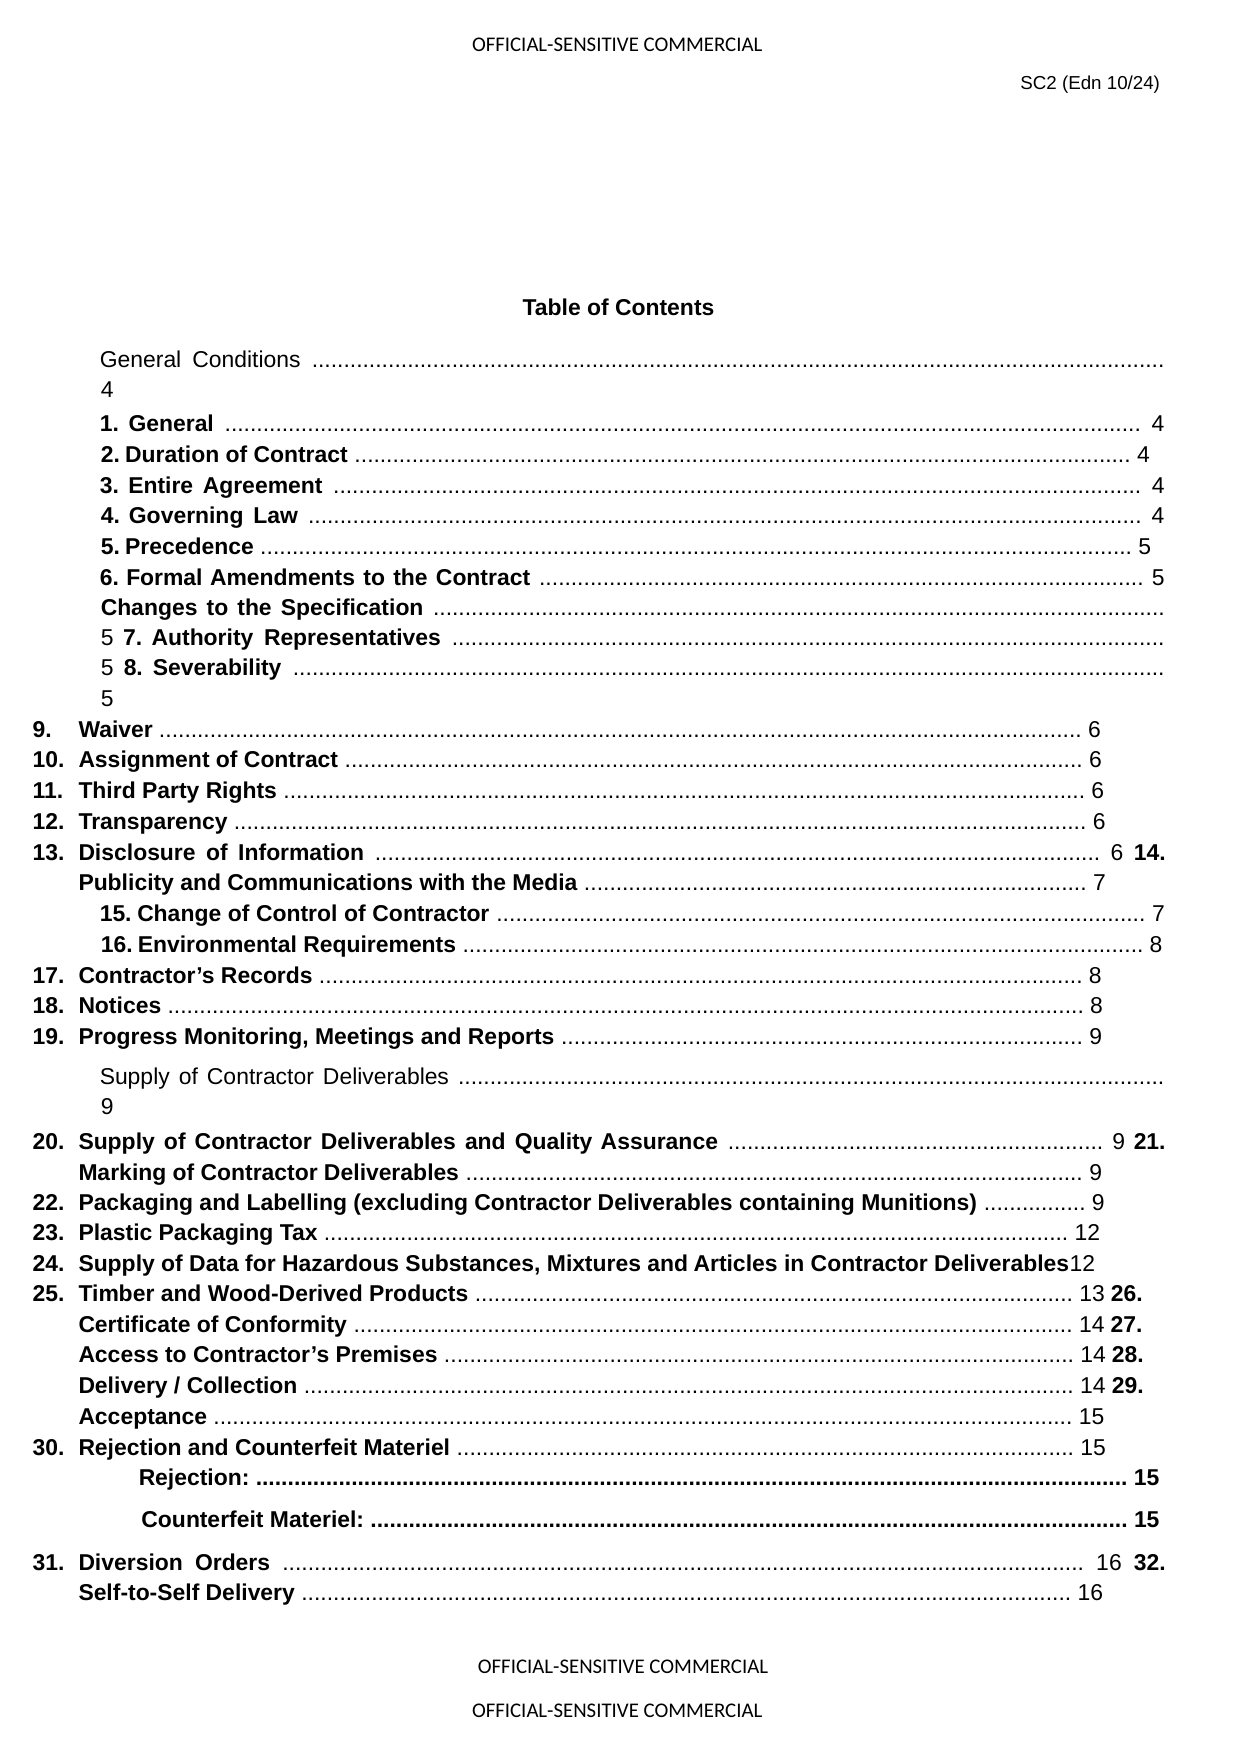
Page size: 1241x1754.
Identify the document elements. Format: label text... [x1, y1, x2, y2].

list Notices ................................................................................................................................................ 8 [32, 991, 1166, 1019]
text Counterfeit Materiel: ....................................................................................................................... 15 [78, 1506, 1166, 1534]
list Third Party Rights .............................................................................................................................. 6 [32, 776, 1166, 804]
list Disclosure of Information .................................................................................................................. 6 14. Publicity and Communications with the Media ............................................................................... 7 [32, 838, 1166, 897]
text General Conditions ...................................................................................................................................... 4 [99, 346, 1166, 403]
list Contractor’s Records ........................................................................................................................ 8 [32, 961, 1166, 989]
text Table of Contents [78, 294, 1165, 320]
list Supply of Data for Hazardous Substances, Mixtures and Articles in Contractor Deliverables12 [32, 1249, 1168, 1277]
list Assignment of Contract .................................................................................................................... 6 [32, 746, 1166, 774]
text 3. Entire Agreement ............................................................................................................................... 4 4. Governing Law ................................................................................................................................... 4 5. Precedence ......................................................................................................................................... 5 [99, 471, 1166, 560]
text Rejection: ......................................................................................................................................... 15 [78, 1463, 1166, 1491]
list Packaging and Labelling (excluding Contractor Deliverables containing Munitions) ................ 9 [32, 1188, 1168, 1217]
list Diversion Orders .............................................................................................................................. 16 32. Self-to-Self Delivery ......................................................................................................................... 16 [32, 1548, 1166, 1607]
list Plastic Packaging Tax ..................................................................................................................... 12 [32, 1218, 1168, 1246]
text Supply of Contractor Deliverables ............................................................................................................... 9 [99, 1063, 1166, 1120]
list Progress Monitoring, Meetings and Reports .................................................................................. 9 [32, 1022, 1166, 1050]
text 15. Change of Control of Contractor ...................................................................................................... 7 16. Environmental Requirements ........................................................................................................... 8 [99, 899, 1166, 958]
list Transparency ...................................................................................................................................... 6 [32, 807, 1166, 835]
text 1. General ................................................................................................................................................ 4 2. Duration of Contract .......................................................................................................................... 4 [99, 409, 1166, 468]
list Supply of Contractor Deliverables and Quality Assurance ........................................................... 9 21. Marking of Contractor Deliverables ................................................................................................. 9 [32, 1127, 1166, 1186]
list Rejection and Counterfeit Materiel ................................................................................................. 15 [32, 1433, 1166, 1461]
text 6. Formal Amendments to the Contract ............................................................................................... 5 Changes to the Specification ................................................................................................................... 5 7. Authority Representatives ................................................................................................................ 5 8. Severability ......................................................................................................................................... 5 [99, 563, 1166, 712]
list Timber and Wood-Derived Products .............................................................................................. 13 26. Certificate of Conformity ................................................................................................................. 14 27. Access to Contractor’s Premises ................................................................................................... 14 28. Delivery / Collection ......................................................................................................................... 14 29. Acceptance ....................................................................................................................................... 15 [32, 1279, 1168, 1430]
list Waiver ................................................................................................................................................. 6 [32, 715, 1166, 743]
